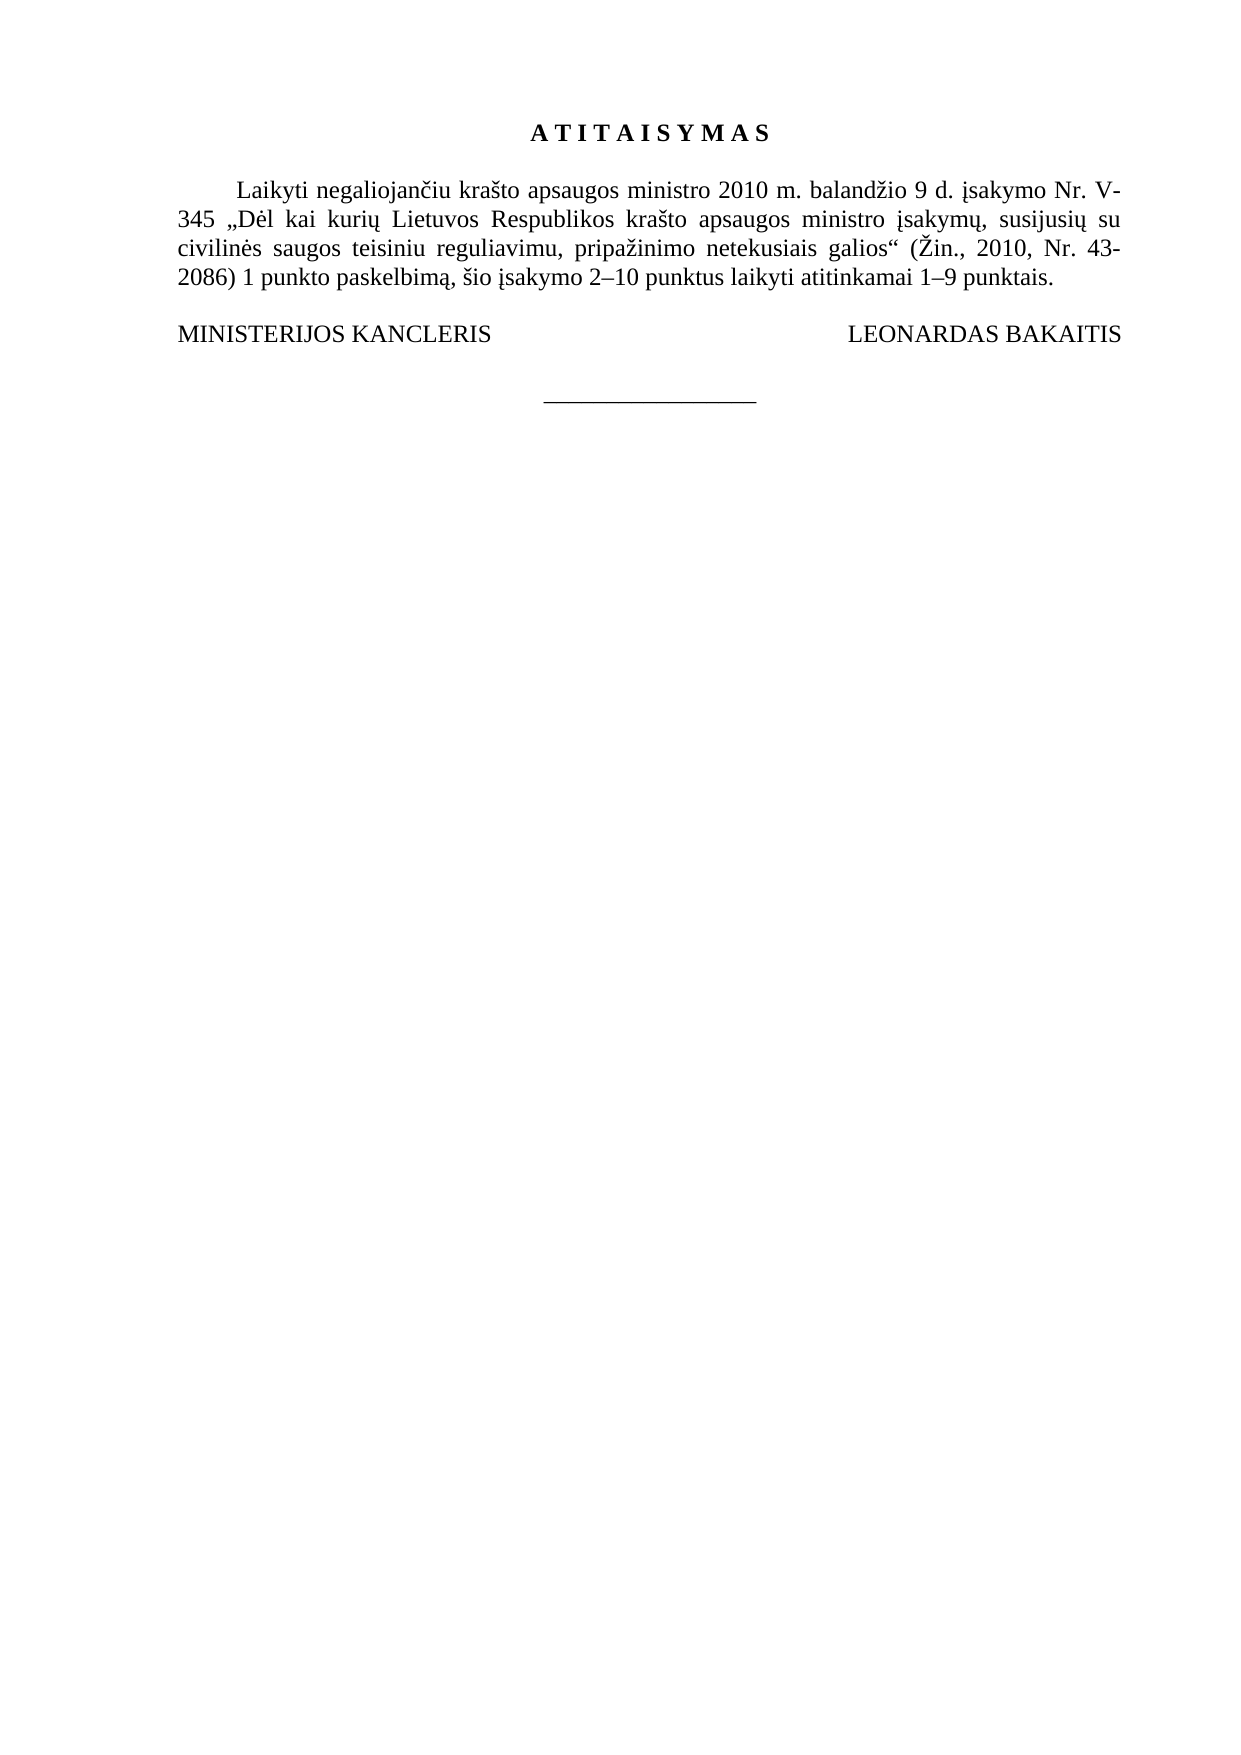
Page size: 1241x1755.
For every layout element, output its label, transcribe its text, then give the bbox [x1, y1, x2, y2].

text Laikyti negaliojančiu krašto apsaugos ministro 2010 m. balandžio 9 d. įsakymo Nr. V-345 „Dėl kai kurių Lietuvos Respublikos krašto apsaugos ministro įsakymų, susijusių su civilinės saugos teisiniu reguliavimu, pripažinimo netekusiais galios“ (Žin., 2010, Nr. 43-2086) 1 punkto paskelbimą, šio įsakymo 2–10 punktus laikyti atitinkamai 1–9 punktais. [177, 176, 1122, 291]
text Ministerijos kancleris Leonardas Bakaitis [177, 319, 1122, 348]
text _________________ [177, 377, 1122, 406]
text ATITAISYMAS [177, 118, 1122, 147]
